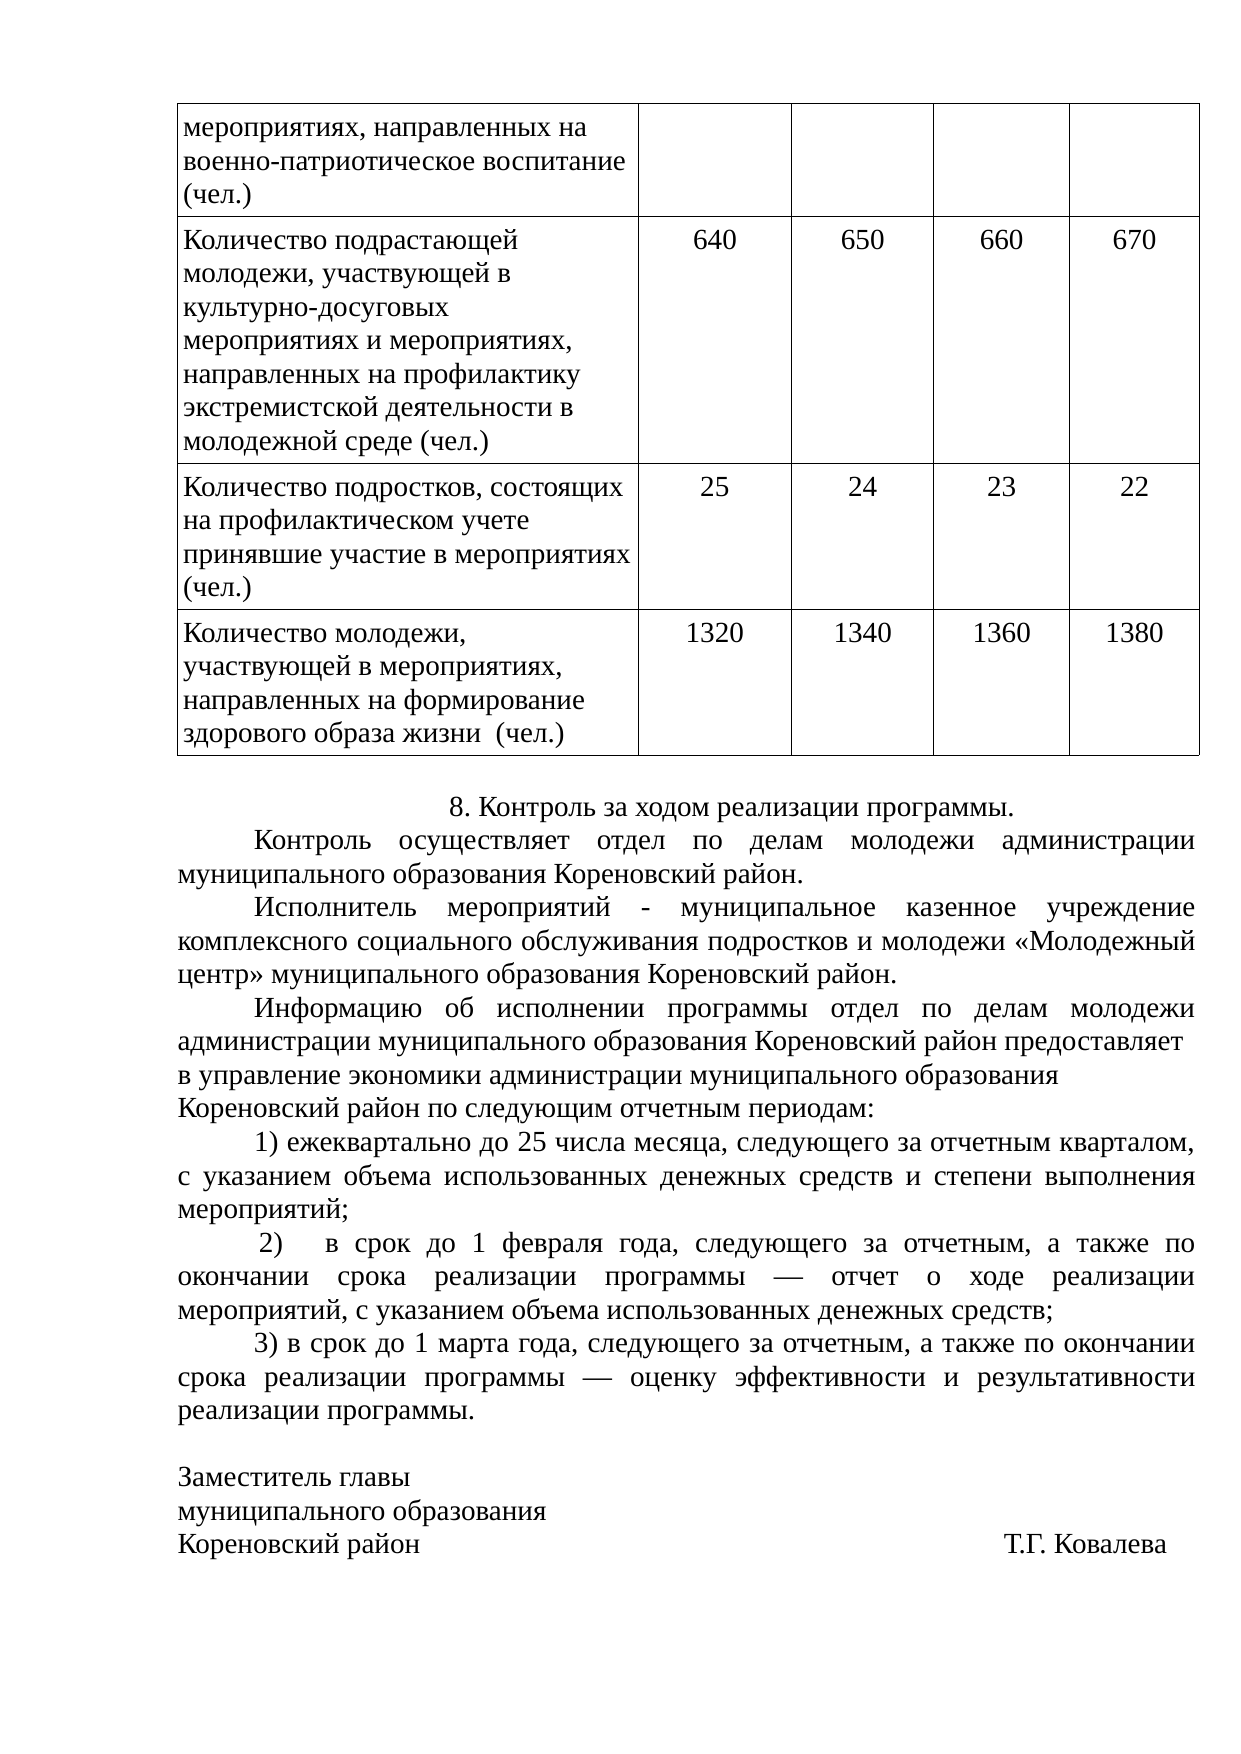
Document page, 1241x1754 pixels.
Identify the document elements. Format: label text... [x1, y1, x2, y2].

table_cell 25 [639, 464, 791, 608]
table_cell 1380 [1070, 610, 1199, 755]
text Контроль осуществляет отдел по делам молодежи администрации муниципального образования Кореновский район. [177, 822, 1196, 889]
table_cell Количество молодежи, участвующей в мероприятиях, направленных на формирование здорового образа жизни (чел.) [178, 610, 638, 755]
table_cell 1360 [934, 610, 1069, 755]
table_cell Количество подростков, состоящих на профилактическом учете принявшие участие в мероприятиях (чел.) [178, 464, 638, 608]
table_cell [1070, 104, 1199, 216]
table_cell 1320 [639, 610, 791, 755]
text Заместитель главы [177, 1459, 1196, 1493]
table_cell [934, 104, 1069, 216]
text Исполнитель мероприятий - муниципальное казенное учреждение комплексного социального обслуживания подростков и молодежи «Молодежный центр» муниципального образования Кореновский район. [177, 889, 1196, 990]
table_cell Количество подрастающей молодежи, участвующей в культурно-досуговых мероприятиях и мероприятиях, направленных на профилактику экстремистской деятельности в молодежной среде (чел.) [178, 217, 638, 462]
table_cell 1340 [792, 610, 933, 755]
text Кореновский район Т.Г. Ковалева [177, 1527, 1196, 1560]
table_cell 24 [792, 464, 933, 608]
text 1) ежеквартально до 25 числа месяца, следующего за отчетным кварталом, с указанием объема использованных денежных средств и степени выполнения мероприятий; [177, 1124, 1196, 1225]
table_cell [792, 104, 933, 216]
table_cell мероприятиях, направленных на военно-патриотическое воспитание (чел.) [178, 104, 638, 216]
text 8. Контроль за ходом реализации программы. [176, 789, 1196, 822]
table_cell 640 [639, 217, 791, 462]
table_cell [639, 104, 791, 216]
table_cell 23 [934, 464, 1069, 608]
table_cell 670 [1070, 217, 1199, 462]
text в управление экономики администрации муниципального образования Кореновский район по следующим отчетным периодам: [177, 1057, 1196, 1124]
table_cell 660 [934, 217, 1069, 462]
table_cell 22 [1070, 464, 1199, 608]
text 3) в срок до 1 марта года, следующего за отчетным, а также по окончании срока реализации программы — оценку эффективности и результативности реализации программы. [177, 1325, 1196, 1426]
text муниципального образования [177, 1493, 1196, 1527]
text Информацию об исполнении программы отдел по делам молодежи администрации муниципального образования Кореновский район предоставляет [177, 990, 1196, 1057]
list в срок до 1 февраля года, следующего за отчетным, а также по окончании срока реализации программы — отчет о ходе реализации мероприятий, с указанием объема использованных денежных средств; [177, 1225, 1196, 1325]
table_cell 650 [792, 217, 933, 462]
